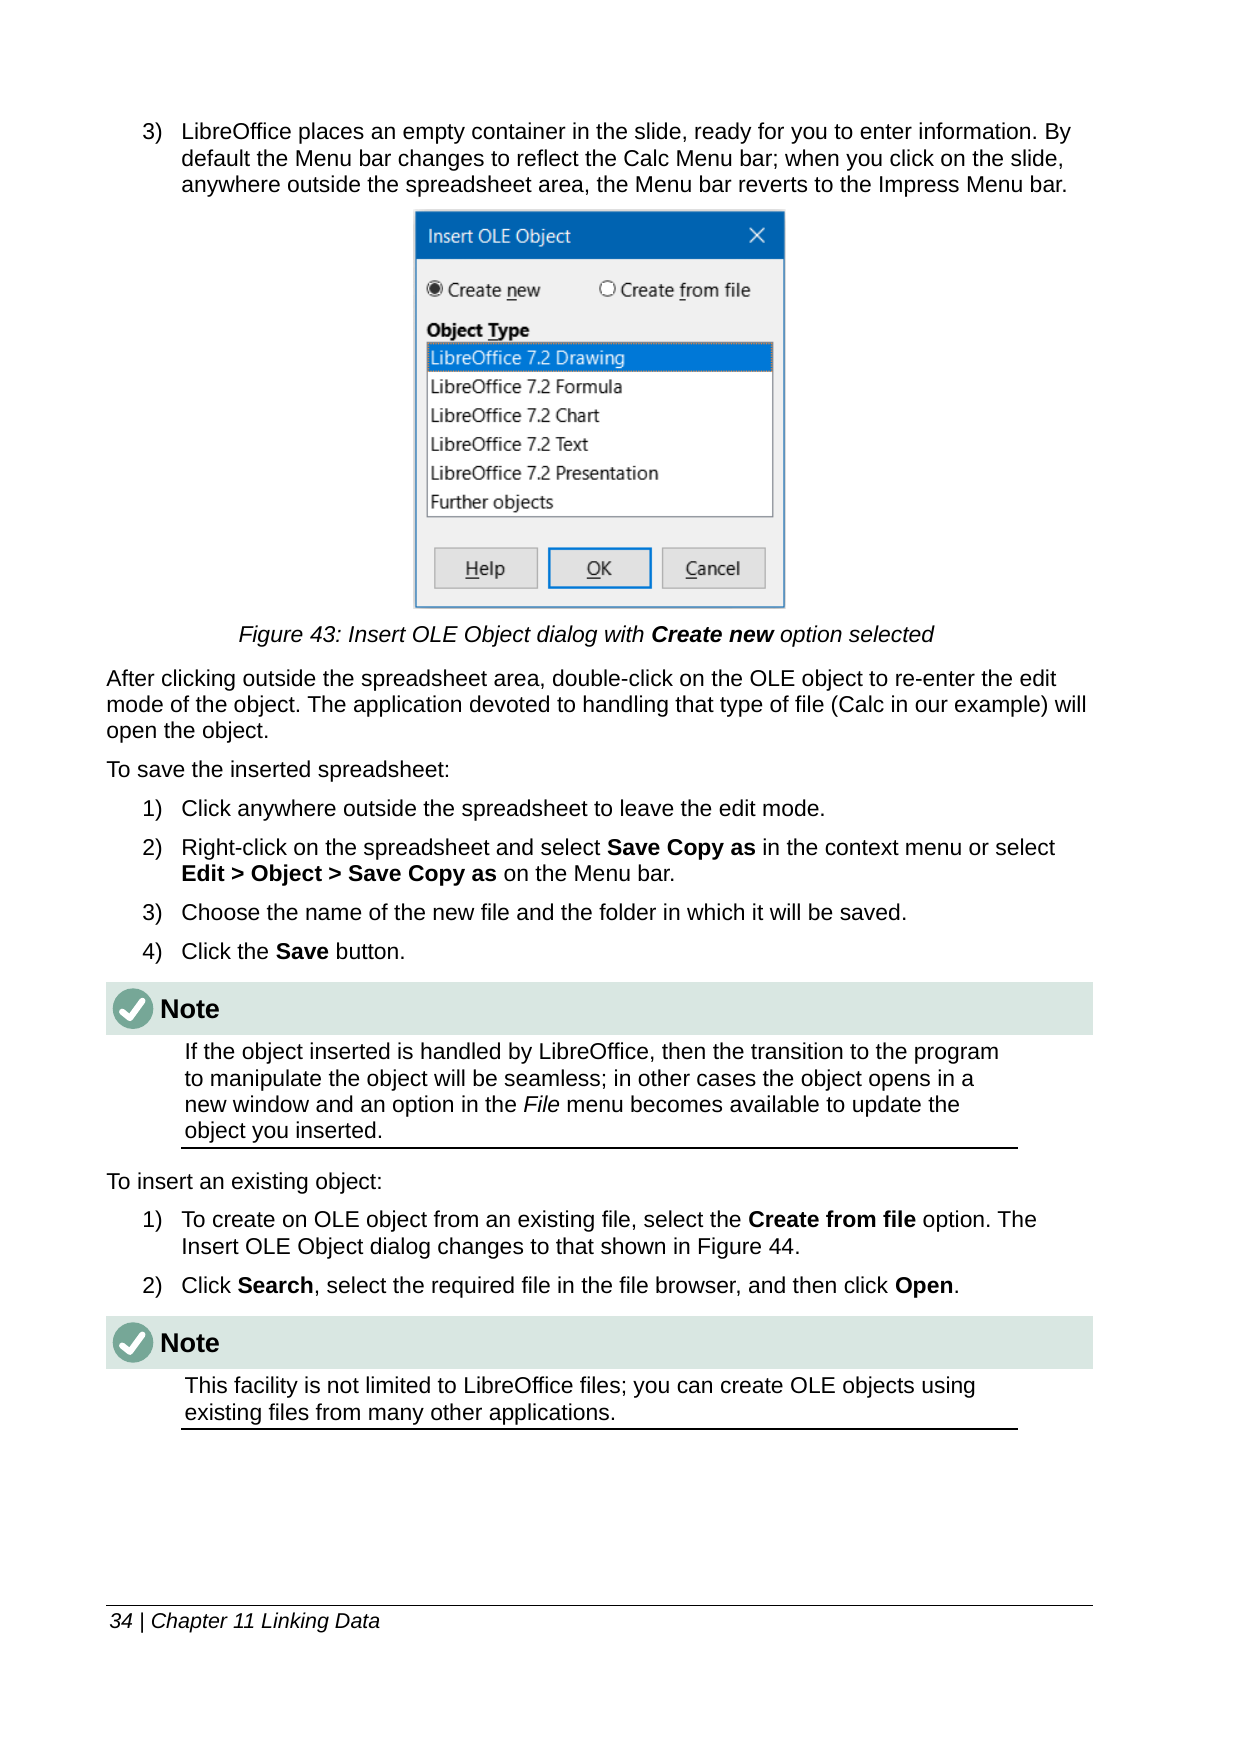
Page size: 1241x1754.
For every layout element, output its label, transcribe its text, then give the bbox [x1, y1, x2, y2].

list Click anywhere outside the spreadsheet to leave the edit mode. [162, 795, 1093, 821]
list To insert an existing object: [106, 1168, 1093, 1194]
list Choose the name of the new file and the folder in which it will be saved. [162, 899, 1093, 925]
text If the object inserted is handled by LibreOffice, then the transition to the program to manipulate the object will be seamless; in other cases the object opens in a new window and an option in the File menu becomes available to update the object you inserted. [181, 1035, 1018, 1147]
text Figure 43: Insert OLE Object dialog with Create new option selected [238, 621, 961, 647]
text After clicking outside the spreadsheet area, double-click on the OLE object to re-enter the edit mode of the object. The application devoted to handling that type of file (Calc in our example) will open the object. [106, 664, 1093, 743]
picture [413, 209, 786, 609]
subtitle Note [106, 1316, 1093, 1369]
list LibreOffice places an empty container in the slide, ready for you to enter information. By default the Menu bar changes to reflect the Calc Menu bar; when you click on the slide, anywhere outside the spreadsheet area, the Menu bar reverts to the Impress Menu bar. [162, 118, 1093, 197]
list Right-click on the spreadsheet and select Save Copy as in the context menu or select Edit > Object > Save Copy as on the Menu bar. [162, 834, 1093, 886]
list To create on OLE object from an existing file, select the Create from file option. The Insert OLE Object dialog changes to that shown in Figure 44. [162, 1206, 1093, 1259]
text To save the inserted spreadsheet: [106, 756, 1093, 782]
subtitle Note [106, 982, 1093, 1035]
text This facility is not limited to LibreOffice files; you can create OLE objects using existing files from many other applications. [181, 1369, 1018, 1428]
list Click the Save button. [162, 938, 1093, 964]
list Click Search, select the required file in the file browser, and then click Open. [162, 1272, 1093, 1298]
